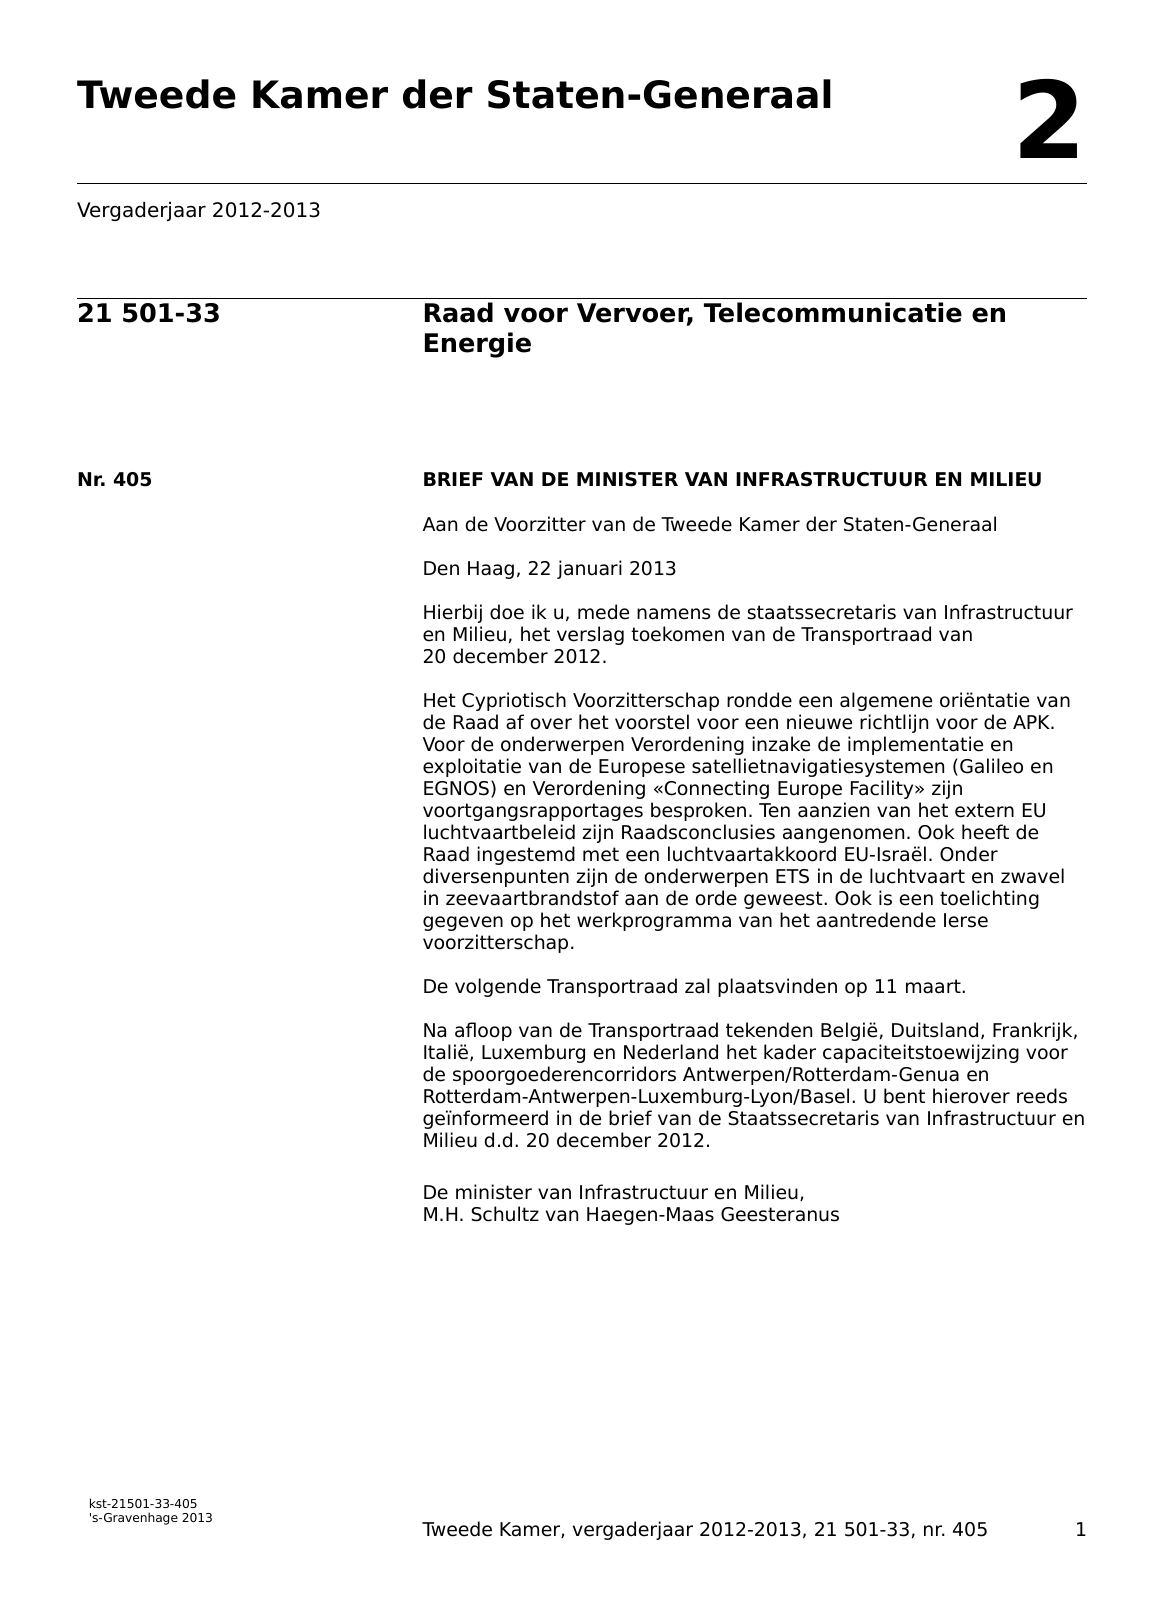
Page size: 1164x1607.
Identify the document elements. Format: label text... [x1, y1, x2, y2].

text De volgende Transportraad zal plaatsvinden op 11 maart. [422, 976, 1087, 998]
table_cell Vergaderjaar 2012-2013 [77, 184, 1087, 298]
text Na afloop van de Transportraad tekenden België, Duitsland, Frankrijk, Italië, Luxemburg en Nederland het kader capaciteitstoewijzing voor de spoorgoederencorridors Antwerpen/Rotterdam-Genua en Rotterdam-Antwerpen-Luxemburg-Lyon/Basel. U bent hierover reeds geïnformeerd in de brief van de Staatssecretaris van Infrastructuur en Milieu d.d. 20 december 2012. [422, 1020, 1087, 1152]
text Aan de Voorzitter van de Tweede Kamer der Staten-Generaal [422, 513, 1087, 536]
text kst-21501-33-405 [88, 1497, 323, 1511]
table_header 2 [886, 59, 1087, 183]
subtitle Nr. 405 BRIEF VAN DE MINISTER VAN INFRASTRUCTUUR EN MILIEU [77, 469, 1087, 491]
text 's-Gravenhage 2013 [88, 1511, 323, 1525]
table_header Tweede Kamer der Staten-Generaal [77, 59, 886, 183]
text Den Haag, 22 januari 2013 [422, 558, 1087, 580]
subtitle 21 501-33 Raad voor Vervoer, Telecommunicatie en Energie [77, 299, 1087, 358]
text Hierbij doe ik u, mede namens de staatssecretaris van Infrastructuur en Milieu, het verslag toekomen van de Transportraad van 20 december 2012. [422, 602, 1087, 668]
text De minister van Infrastructuur en Milieu, M.H. Schultz van Haegen-Maas Geesteranus [422, 1182, 1087, 1226]
text Het Cypriotisch Voorzitterschap rondde een algemene oriëntatie van de Raad af over het voorstel voor een nieuwe richtlijn voor de APK. Voor de onderwerpen Verordening inzake de implementatie en exploitatie van de Europese satellietnavigatiesystemen (Galileo en EGNOS) en Verordening «Connecting Europe Facility» zijn voortgangsrapportages besproken. Ten aanzien van het extern EU luchtvaartbeleid zijn Raadsconclusies aangenomen. Ook heeft de Raad ingestemd met een luchtvaartakkoord EU-Israël. Onder diversenpunten zijn de onderwerpen ETS in de luchtvaart en zwavel in zeevaartbrandstof aan de orde geweest. Ook is een toelichting gegeven op het werkprogramma van het aantredende Ierse voorzitterschap. [422, 690, 1087, 954]
